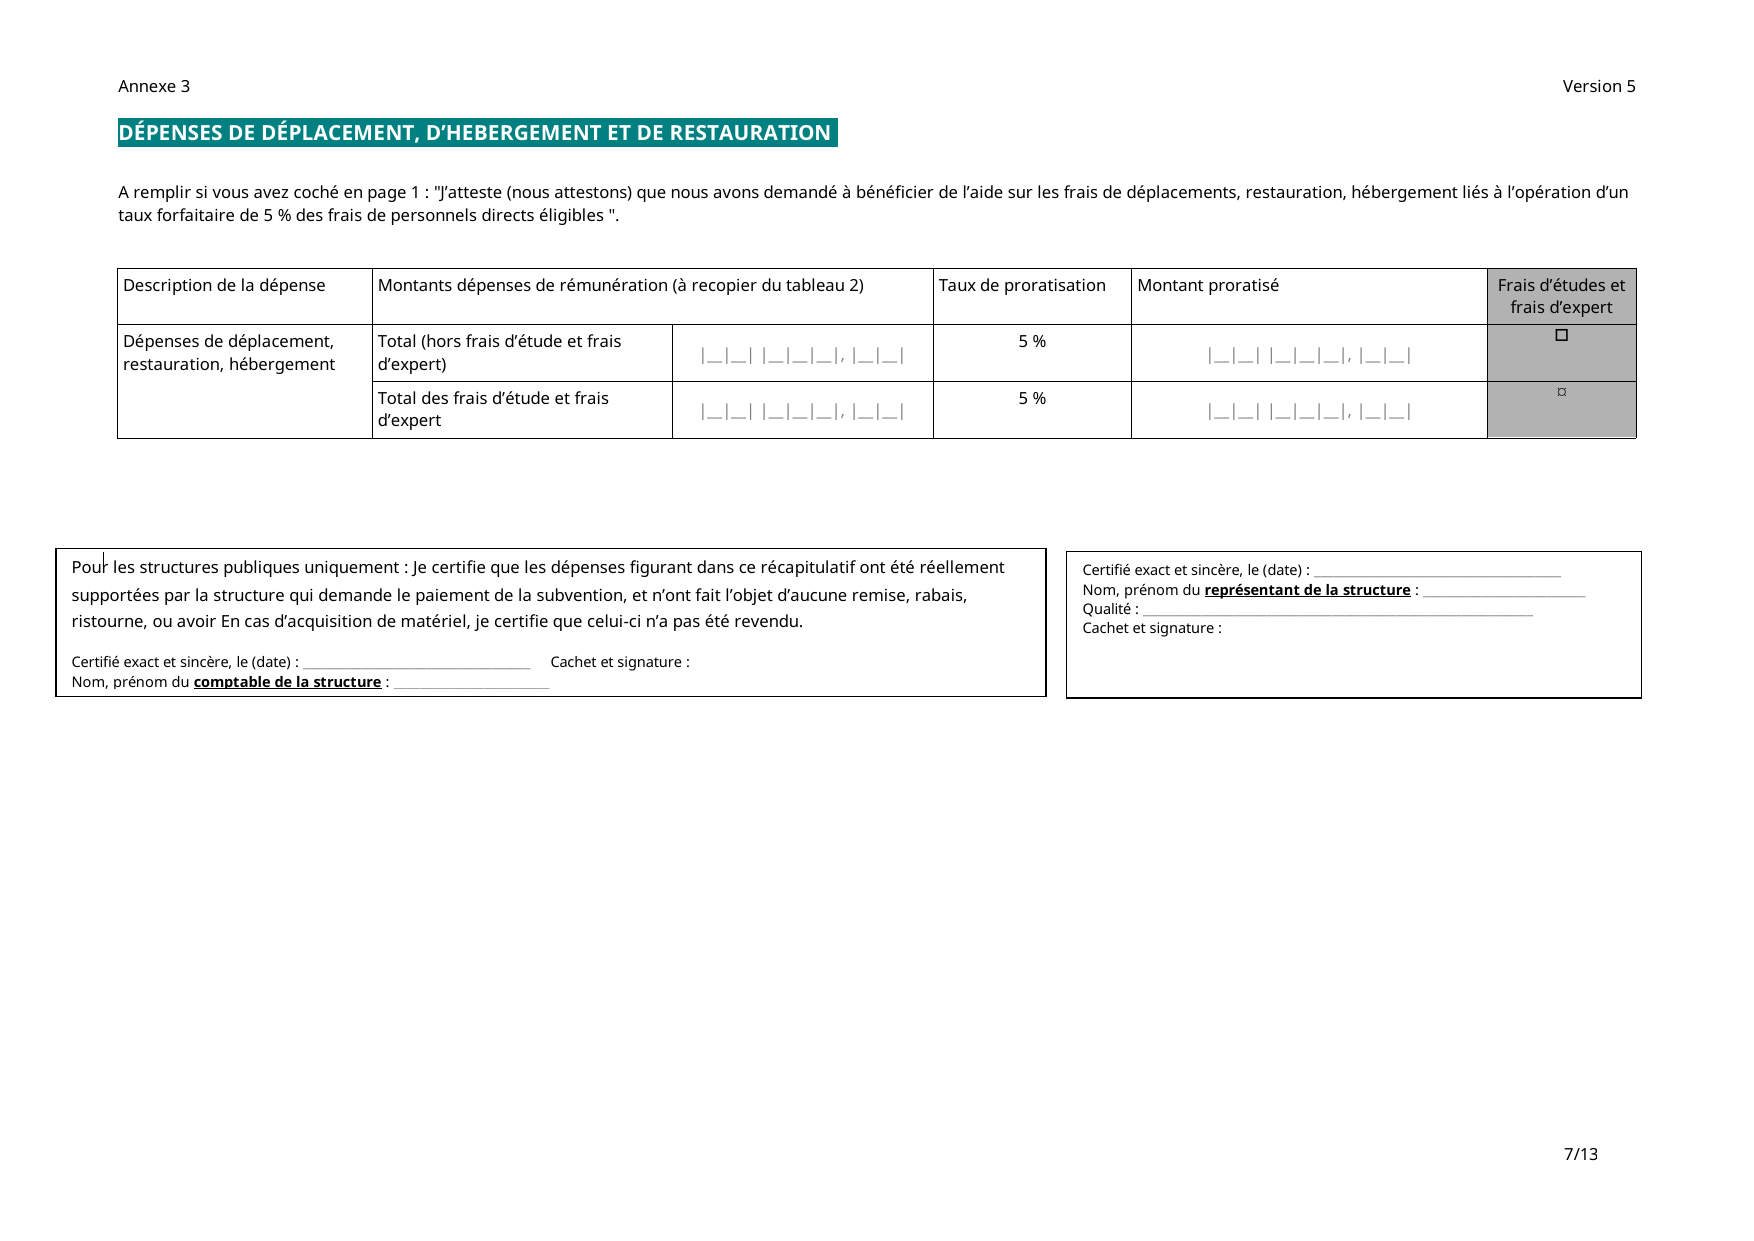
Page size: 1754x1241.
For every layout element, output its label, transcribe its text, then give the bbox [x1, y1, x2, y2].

table_header Taux de proratisation [934, 269, 1131, 324]
table_cell Total des frais d’étude et frais d’expert [373, 382, 672, 437]
subtitle A remplir si vous avez coché en page 1 : "J’atteste (nous attestons) que nous avons demandé à bénéficier de l’aide sur les frais de déplacements, restauration, hébergement liés à l’opération d’un taux forfaitaire de 5 % des frais de personnels directs éligibles ". [118, 181, 1636, 226]
table_cell |__|__| |__|__|__|, |__|__| [1132, 325, 1487, 381]
table_cell Total (hors frais d’étude et frais d’expert) [373, 325, 672, 381]
table_cell 5 % [934, 382, 1131, 437]
table_cell  [1488, 325, 1636, 381]
table_cell Dépenses de déplacement, restauration, hébergement [118, 325, 372, 437]
table_header Montant proratisé [1132, 269, 1487, 324]
table_header Frais d’études et frais d’expert [1488, 269, 1636, 324]
text Dépenses de Déplacement, d’hebergement et de restauration [118, 118, 1636, 147]
table_cell |__|__| |__|__|__|, |__|__| [673, 325, 933, 381]
text Cachet et signature : [1082, 618, 1626, 638]
table_header Description de la dépense [118, 269, 372, 324]
table_cell |__|__| |__|__|__|, |__|__| [673, 382, 933, 437]
text Nom, prénom du comptable de la structure : ________________________ [71, 671, 1030, 688]
table_header Montants dépenses de rémunération (à recopier du tableau 2) [373, 269, 933, 324]
table_cell |__|__| |__|__|__|, |__|__| [1132, 382, 1487, 437]
text Qualité : ____________________________________________________________ [1082, 599, 1626, 618]
table_cell  [1488, 382, 1636, 437]
table_cell 5 % [934, 325, 1131, 381]
text Nom, prénom du représentant de la structure : _________________________ [1082, 579, 1626, 599]
text Certifié exact et sincère, le (date) : ___________________________________ Cachet et signature : [71, 652, 1030, 671]
text Pour les structures publiques uniquement : Je certifie que les dépenses figurant dans ce récapitulatif ont été réellement supportées par la structure qui demande le paiement de la subvention, et n’ont fait l’objet d’aucune remise, rabais, ristourne, ou avoir En cas d’acquisition de matériel, je certifie que celui-ci n’a pas été revendu. [71, 556, 1030, 633]
text Certifié exact et sincère, le (date) : ______________________________________ [1082, 560, 1626, 579]
